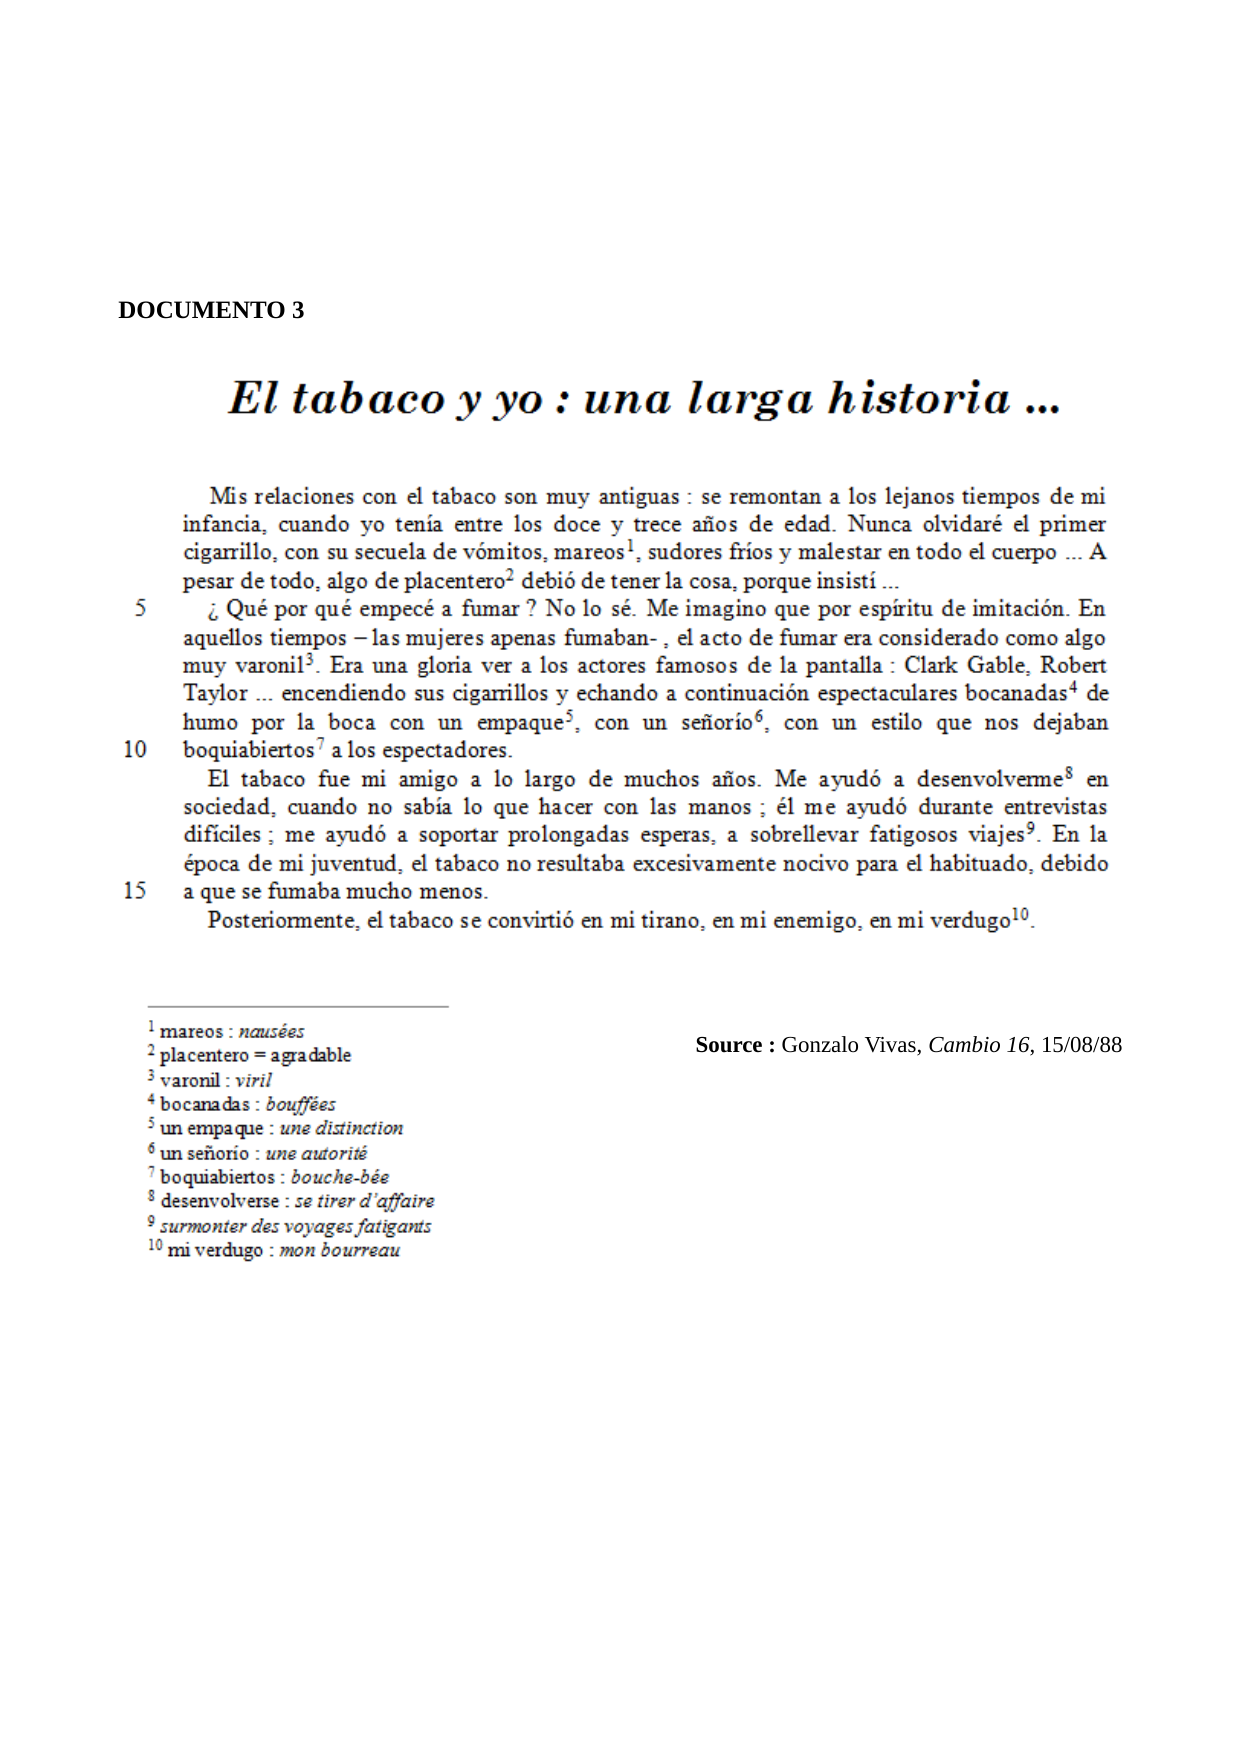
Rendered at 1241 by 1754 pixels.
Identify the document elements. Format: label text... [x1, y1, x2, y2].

text DOCUMENTO 3 [118, 295, 1122, 324]
text Source : Gonzalo Vivas, Cambio 16, 15/08/88 [468, 1032, 1122, 1058]
